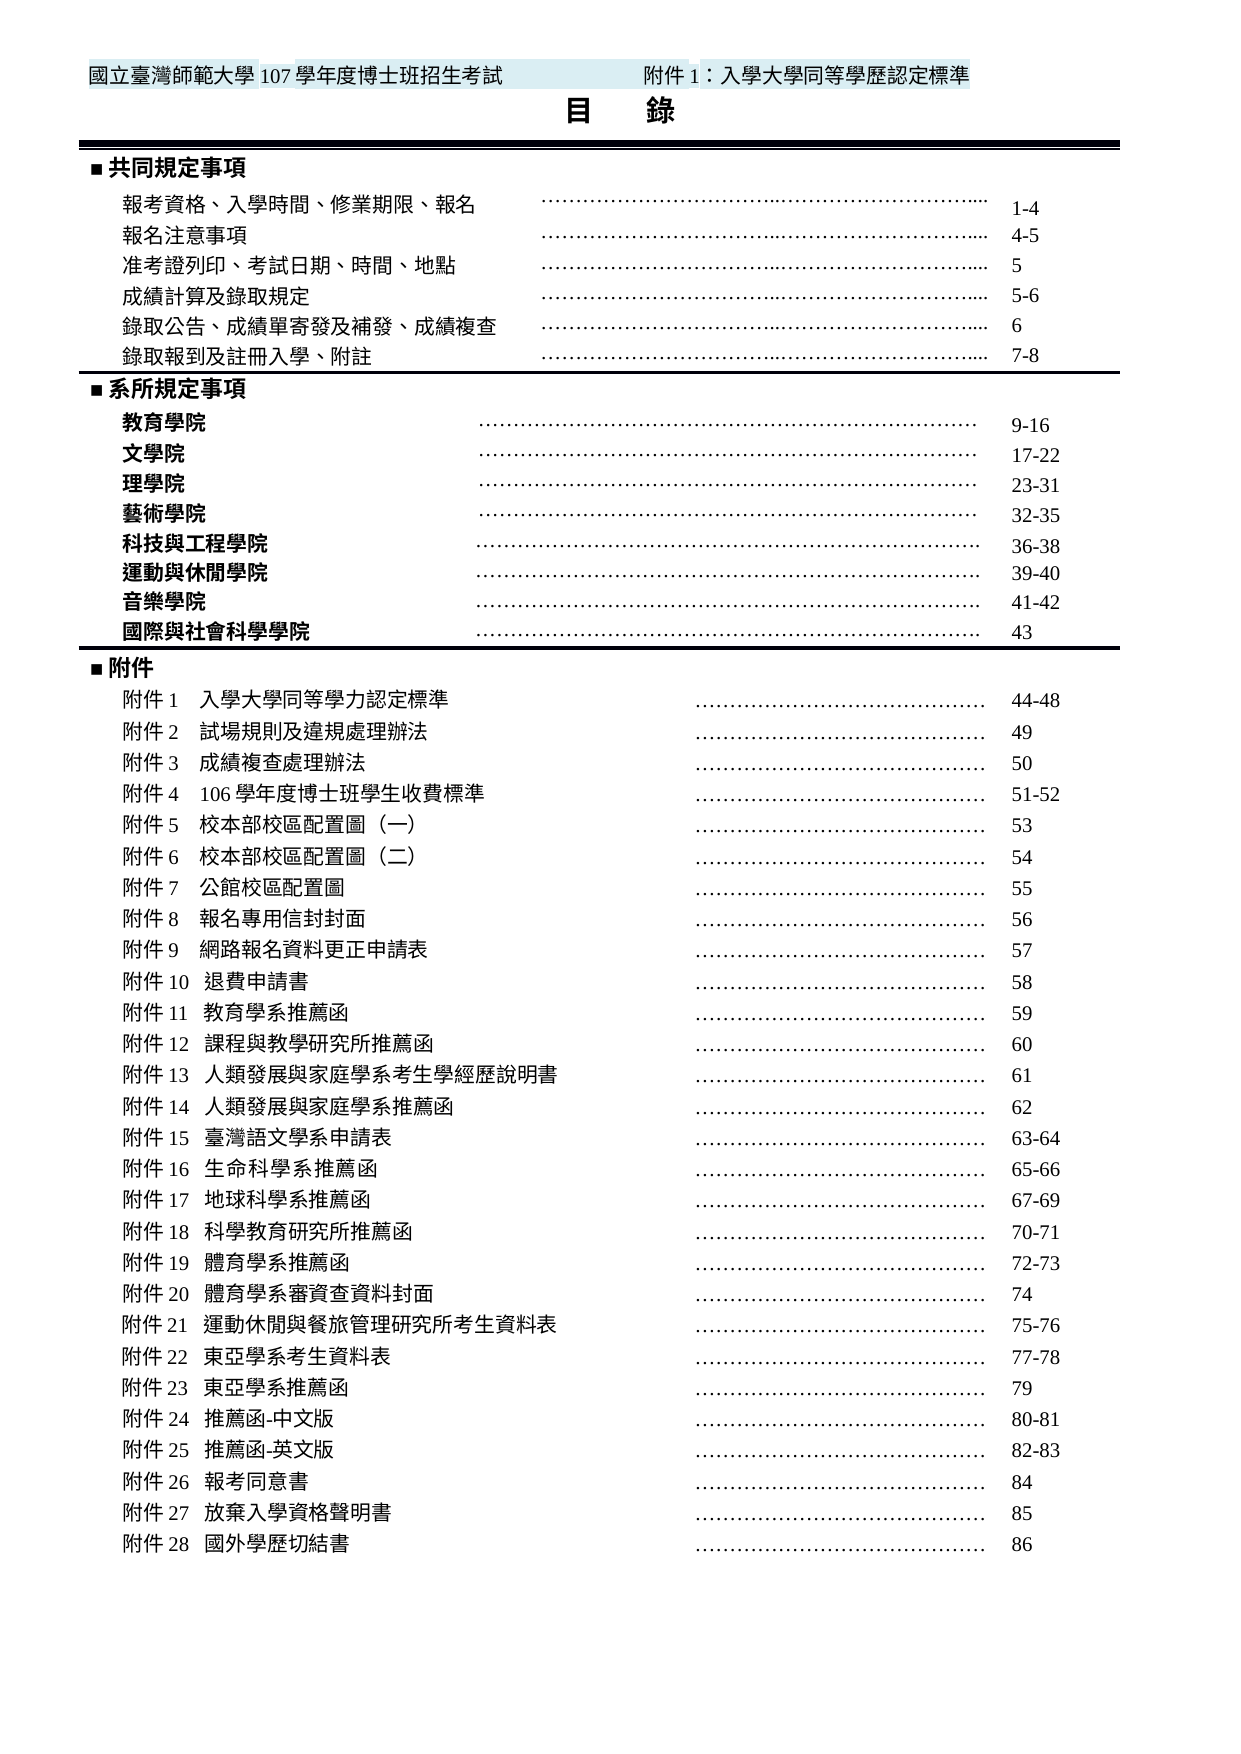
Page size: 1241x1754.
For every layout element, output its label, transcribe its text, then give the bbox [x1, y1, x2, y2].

table_cell …………………………………… [683, 1277, 1000, 1308]
table_cell 附件15 臺灣語文學系申請表 [79, 1120, 683, 1152]
table_cell 32-35 [1000, 497, 1119, 527]
table_cell ……………………………………………………………… [455, 437, 1000, 467]
table_cell …………………………………… [683, 1183, 1000, 1214]
table_cell 附件27 放棄入學資格聲明書 [79, 1495, 683, 1527]
table_cell 23-31 [1000, 467, 1119, 497]
table_cell …………………………………… [683, 1495, 1000, 1527]
table_cell …………………………………… [683, 1027, 1000, 1058]
table_cell …………………………………… [683, 1152, 1000, 1183]
table_cell …………………………………… [683, 964, 1000, 995]
table_cell ……………………………..……………………….... [529, 250, 1000, 280]
table_cell 准考證列印、考試日期、時間、地點 [79, 250, 529, 280]
table_cell 教育學院 [79, 407, 455, 437]
table_cell 70-71 [1000, 1214, 1119, 1245]
table_cell [683, 650, 1000, 683]
table_cell 74 [1000, 1277, 1119, 1308]
table_cell 80-81 [1000, 1402, 1119, 1433]
table_cell …………………………………… [683, 933, 1000, 964]
table_cell 53 [1000, 808, 1119, 839]
table_cell 理學院 [79, 467, 455, 497]
table_cell 17-22 [1000, 437, 1119, 467]
table_cell 附件6 校本部校區配置圖（二） [79, 839, 683, 870]
table_cell 63-64 [1000, 1120, 1119, 1152]
table_cell 附件12 課程與教學研究所推薦函 [79, 1027, 683, 1058]
table_cell 附件4 106學年度博士班學生收費標準 [79, 777, 683, 808]
table_cell 文學院 [79, 437, 455, 467]
table_cell 54 [1000, 839, 1119, 870]
table_cell 附件21 運動休閒與餐旅管理研究所考生資料表 [79, 1308, 683, 1339]
table_cell ……………………………………………………………… [455, 407, 1000, 437]
table_cell 77-78 [1000, 1339, 1119, 1370]
table_cell 82-83 [1000, 1433, 1119, 1464]
table_cell 附件5 校本部校區配置圖（一） [79, 808, 683, 839]
table_cell …………………………………… [683, 683, 1000, 714]
table_cell 附件13 人類發展與家庭學系考生學經歷說明書 [79, 1058, 683, 1089]
table_cell …………………………………… [683, 1058, 1000, 1089]
table_cell 72-73 [1000, 1245, 1119, 1277]
table_cell 9-16 [1000, 407, 1119, 437]
table_cell 67-69 [1000, 1183, 1119, 1214]
table_cell 51-52 [1000, 777, 1119, 808]
table_cell 5 [1000, 250, 1119, 280]
table_cell 科技與工程學院 [79, 528, 455, 558]
table_cell 49 [1000, 714, 1119, 745]
table_cell 運動與休閒學院 [79, 558, 455, 587]
table_cell …………………………………… [683, 1214, 1000, 1245]
table_cell …………………………………… [683, 714, 1000, 745]
table_cell 1-4 [1000, 183, 1119, 219]
table_cell …………………………………… [683, 808, 1000, 839]
table_cell 41-42 [1000, 587, 1119, 617]
table_cell 84 [1000, 1464, 1119, 1495]
table_cell 4-5 [1000, 220, 1119, 250]
table_cell …………………………………… [683, 1370, 1000, 1402]
table_cell …………………………………… [683, 1527, 1000, 1558]
table_cell ………………………………………………………………. [455, 558, 1000, 587]
table_cell 附件19 體育學系推薦函 [79, 1245, 683, 1277]
table_cell 附件14 人類發展與家庭學系推薦函 [79, 1089, 683, 1120]
table_cell 附件3 成績複查處理辦法 [79, 745, 683, 777]
table_cell 附件1 入學大學同等學力認定標準 [79, 683, 683, 714]
table_cell ………………………………………………………………. [455, 617, 1000, 646]
table_cell 成績計算及錄取規定 [79, 280, 529, 310]
table_cell 5-6 [1000, 280, 1119, 310]
table_cell ……………………………..……………………….... [529, 310, 1000, 340]
table_cell …………………………………… [683, 1402, 1000, 1433]
table_cell 附件17 地球科學系推薦函 [79, 1183, 683, 1214]
table_cell ……………………………………………………………… [455, 467, 1000, 497]
table_cell …………………………………… [683, 902, 1000, 933]
table_cell 58 [1000, 964, 1119, 995]
table_cell ■ 系所規定事項 [79, 374, 1119, 407]
table_cell …………………………………… [683, 1339, 1000, 1370]
table_cell ………………………………………………………………. [455, 528, 1000, 558]
table_cell 62 [1000, 1089, 1119, 1120]
table_cell …………………………………… [683, 870, 1000, 902]
table_cell 65-66 [1000, 1152, 1119, 1183]
text 目 錄 [89, 94, 1152, 128]
table_cell …………………………………… [683, 1308, 1000, 1339]
table_cell ■ 附件 [79, 650, 683, 683]
table_cell …………………………………… [683, 745, 1000, 777]
table_cell 藝術學院 [79, 497, 455, 527]
table_cell ……………………………………………………………… [455, 497, 1000, 527]
table_cell …………………………………… [683, 1245, 1000, 1277]
table_cell …………………………………… [683, 839, 1000, 870]
table_cell 附件8 報名專用信封封面 [79, 902, 683, 933]
table_cell 附件18 科學教育研究所推薦函 [79, 1214, 683, 1245]
table_cell 國際與社會科學學院 [79, 617, 455, 646]
table_cell …………………………………… [683, 1089, 1000, 1120]
table_cell 附件11 教育學系推薦函 [79, 995, 683, 1027]
table_cell 附件24 推薦函-中文版 [79, 1402, 683, 1433]
table_cell 50 [1000, 745, 1119, 777]
table_cell 57 [1000, 933, 1119, 964]
table_cell 附件23 東亞學系推薦函 [79, 1370, 683, 1402]
table_cell 附件10 退費申請書 [79, 964, 683, 995]
table_cell 附件2 試場規則及違規處理辦法 [79, 714, 683, 745]
table_cell 55 [1000, 870, 1119, 902]
table_cell 56 [1000, 902, 1119, 933]
table_cell 錄取報到及註冊入學、附註 [79, 340, 529, 371]
table_cell 附件16 生命科學系推薦函 [79, 1152, 683, 1183]
table_cell 60 [1000, 1027, 1119, 1058]
table_cell …………………………………… [683, 1464, 1000, 1495]
table_cell ……………………………..……………………….... [529, 340, 1000, 371]
table_cell 錄取公告、成績單寄發及補發、成績複查 [79, 310, 529, 340]
table_cell 61 [1000, 1058, 1119, 1089]
table_cell 85 [1000, 1495, 1119, 1527]
table_cell 附件9 網路報名資料更正申請表 [79, 933, 683, 964]
table_cell 39-40 [1000, 558, 1119, 587]
table_cell 附件20 體育學系審資查資料封面 [79, 1277, 683, 1308]
table_cell [1000, 650, 1119, 683]
table_cell 44-48 [1000, 683, 1119, 714]
table_cell 音樂學院 [79, 587, 455, 617]
table_cell 86 [1000, 1527, 1119, 1558]
table_cell 79 [1000, 1370, 1119, 1402]
table_cell 59 [1000, 995, 1119, 1027]
table_header ■ 共同規定事項 [79, 150, 1119, 183]
table_cell …………………………………… [683, 1120, 1000, 1152]
table_cell ……………………………..……………………….... [529, 280, 1000, 310]
table_cell 7-8 [1000, 340, 1119, 371]
table_cell ……………………………..……………………….... [529, 183, 1000, 219]
table_cell 報名注意事項 [79, 220, 529, 250]
table_cell 75-76 [1000, 1308, 1119, 1339]
table_cell 36-38 [1000, 528, 1119, 558]
table_cell ………………………………………………………………. [455, 587, 1000, 617]
table_cell ……………………………..……………………….... [529, 220, 1000, 250]
table_cell …………………………………… [683, 777, 1000, 808]
table_cell 附件26 報考同意書 [79, 1464, 683, 1495]
table_cell 附件7 公館校區配置圖 [79, 870, 683, 902]
table_cell …………………………………… [683, 1433, 1000, 1464]
table_cell 43 [1000, 617, 1119, 646]
table_cell 附件28 國外學歷切結書 [79, 1527, 683, 1558]
table_cell 6 [1000, 310, 1119, 340]
table_cell …………………………………… [683, 995, 1000, 1027]
table_cell 附件22 東亞學系考生資料表 [79, 1339, 683, 1370]
table_cell 附件25 推薦函-英文版 [79, 1433, 683, 1464]
table_cell 報考資格、入學時間、修業期限、報名 [79, 183, 529, 219]
